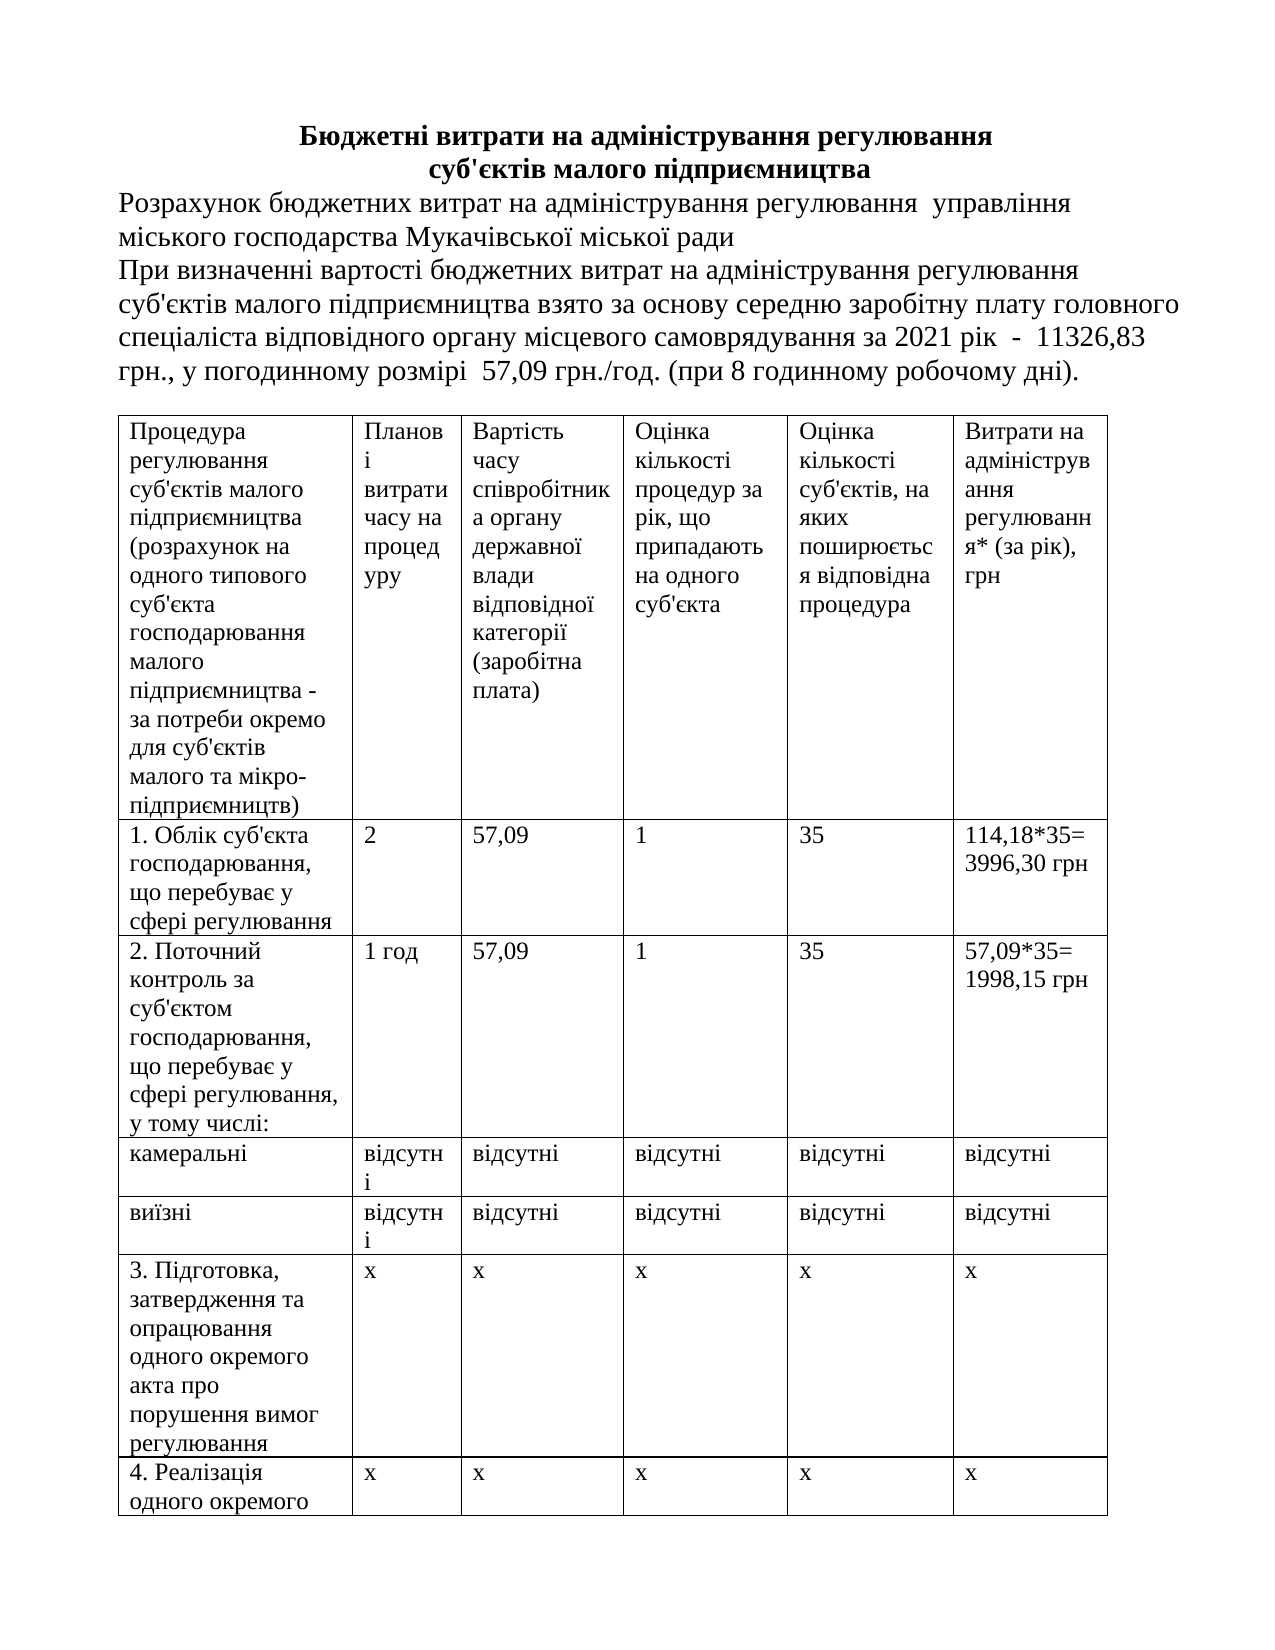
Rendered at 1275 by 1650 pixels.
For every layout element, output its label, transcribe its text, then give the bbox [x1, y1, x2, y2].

table_cell [1108, 819, 1272, 935]
table_cell відсутні [624, 1197, 787, 1254]
table_cell [1108, 1137, 1272, 1196]
table_cell відсутні [788, 1197, 953, 1254]
text Розрахунок бюджетних витрат на адміністрування регулювання управління міського господарства Мукачівської міської ради [118, 185, 1181, 252]
table_cell відсутні [462, 1197, 623, 1254]
table_cell х [624, 1458, 787, 1515]
table_header Оцінка кількості суб'єктів, на яких поширюється відповідна процедура [788, 416, 953, 819]
table_cell [1108, 1456, 1272, 1515]
table_cell х [954, 1255, 1107, 1456]
table_cell відсутні [624, 1138, 787, 1196]
table_cell відсутні [462, 1138, 623, 1196]
table_cell 4. Реалізація одного окремого [119, 1458, 352, 1515]
text Бюджетні витрати на адміністрування регулювання [118, 118, 1181, 152]
table_cell відсутні [788, 1138, 953, 1196]
table_cell х [624, 1255, 787, 1456]
table_cell 35 [788, 936, 953, 1137]
table_header Витрати на адміністрування регулювання* (за рік), грн [954, 416, 1107, 819]
table_cell х [462, 1255, 623, 1456]
table_cell [1108, 935, 1272, 1137]
table_cell відсутні [353, 1197, 461, 1254]
table_cell [1108, 1196, 1272, 1254]
table_cell 1. Облік суб'єкта господарювання, що перебуває у сфері регулювання [119, 820, 352, 935]
table_cell 57,09 [462, 936, 623, 1137]
table_cell 1 год [353, 936, 461, 1137]
table_cell 2. Поточний контроль за суб'єктом господарювання, що перебуває у сфері регулювання, у тому числі: [119, 936, 352, 1137]
table_cell х [788, 1255, 953, 1456]
table_cell 1 [624, 936, 787, 1137]
table_header [1108, 415, 1272, 819]
table_cell х [462, 1458, 623, 1515]
table_cell 114,18*35= 3996,30 грн [954, 820, 1107, 935]
table_cell відсутні [954, 1197, 1107, 1254]
table_cell виїзні [119, 1197, 352, 1254]
table_cell 57,09 [462, 820, 623, 935]
table_cell х [954, 1458, 1107, 1515]
table_header Планові витрати часу на процедуру [353, 416, 461, 819]
table_header Оцінка кількості процедур за рік, що припадають на одного суб'єкта [624, 416, 787, 819]
text При визначенні вартості бюджетних витрат на адміністрування регулювання суб'єктів малого підприємництва взято за основу середню заробітну плату головного спеціаліста відповідного органу місцевого самоврядування за 2021 рік - 11326,83 грн., у погодинному розмірі 57,09 грн./год. (при 8 годинному робочому дні). [118, 252, 1181, 386]
table_cell камеральні [119, 1138, 352, 1196]
table_header Вартість часу співробітника органу державної влади відповідної категорії (заробітна плата) [462, 416, 623, 819]
table_cell [1108, 1254, 1272, 1456]
table_cell 35 [788, 820, 953, 935]
text суб'єктів малого підприємництва [118, 152, 1181, 185]
table_cell х [353, 1255, 461, 1456]
table_cell х [788, 1458, 953, 1515]
table_cell 57,09*35= 1998,15 грн [954, 936, 1107, 1137]
table_cell 3. Підготовка, затвердження та опрацювання одного окремого акта про порушення вимог регулювання [119, 1255, 352, 1456]
table_cell відсутні [353, 1138, 461, 1196]
table_cell х [353, 1458, 461, 1515]
table_cell 1 [624, 820, 787, 935]
table_cell відсутні [954, 1138, 1107, 1196]
table_header Процедура регулювання суб'єктів малого підприємництва (розрахунок на одного типового суб'єкта господарювання малого підприємництва - за потреби окремо для суб'єктів малого та мікро-підприємництв) [119, 416, 352, 819]
table_cell 2 [353, 820, 461, 935]
